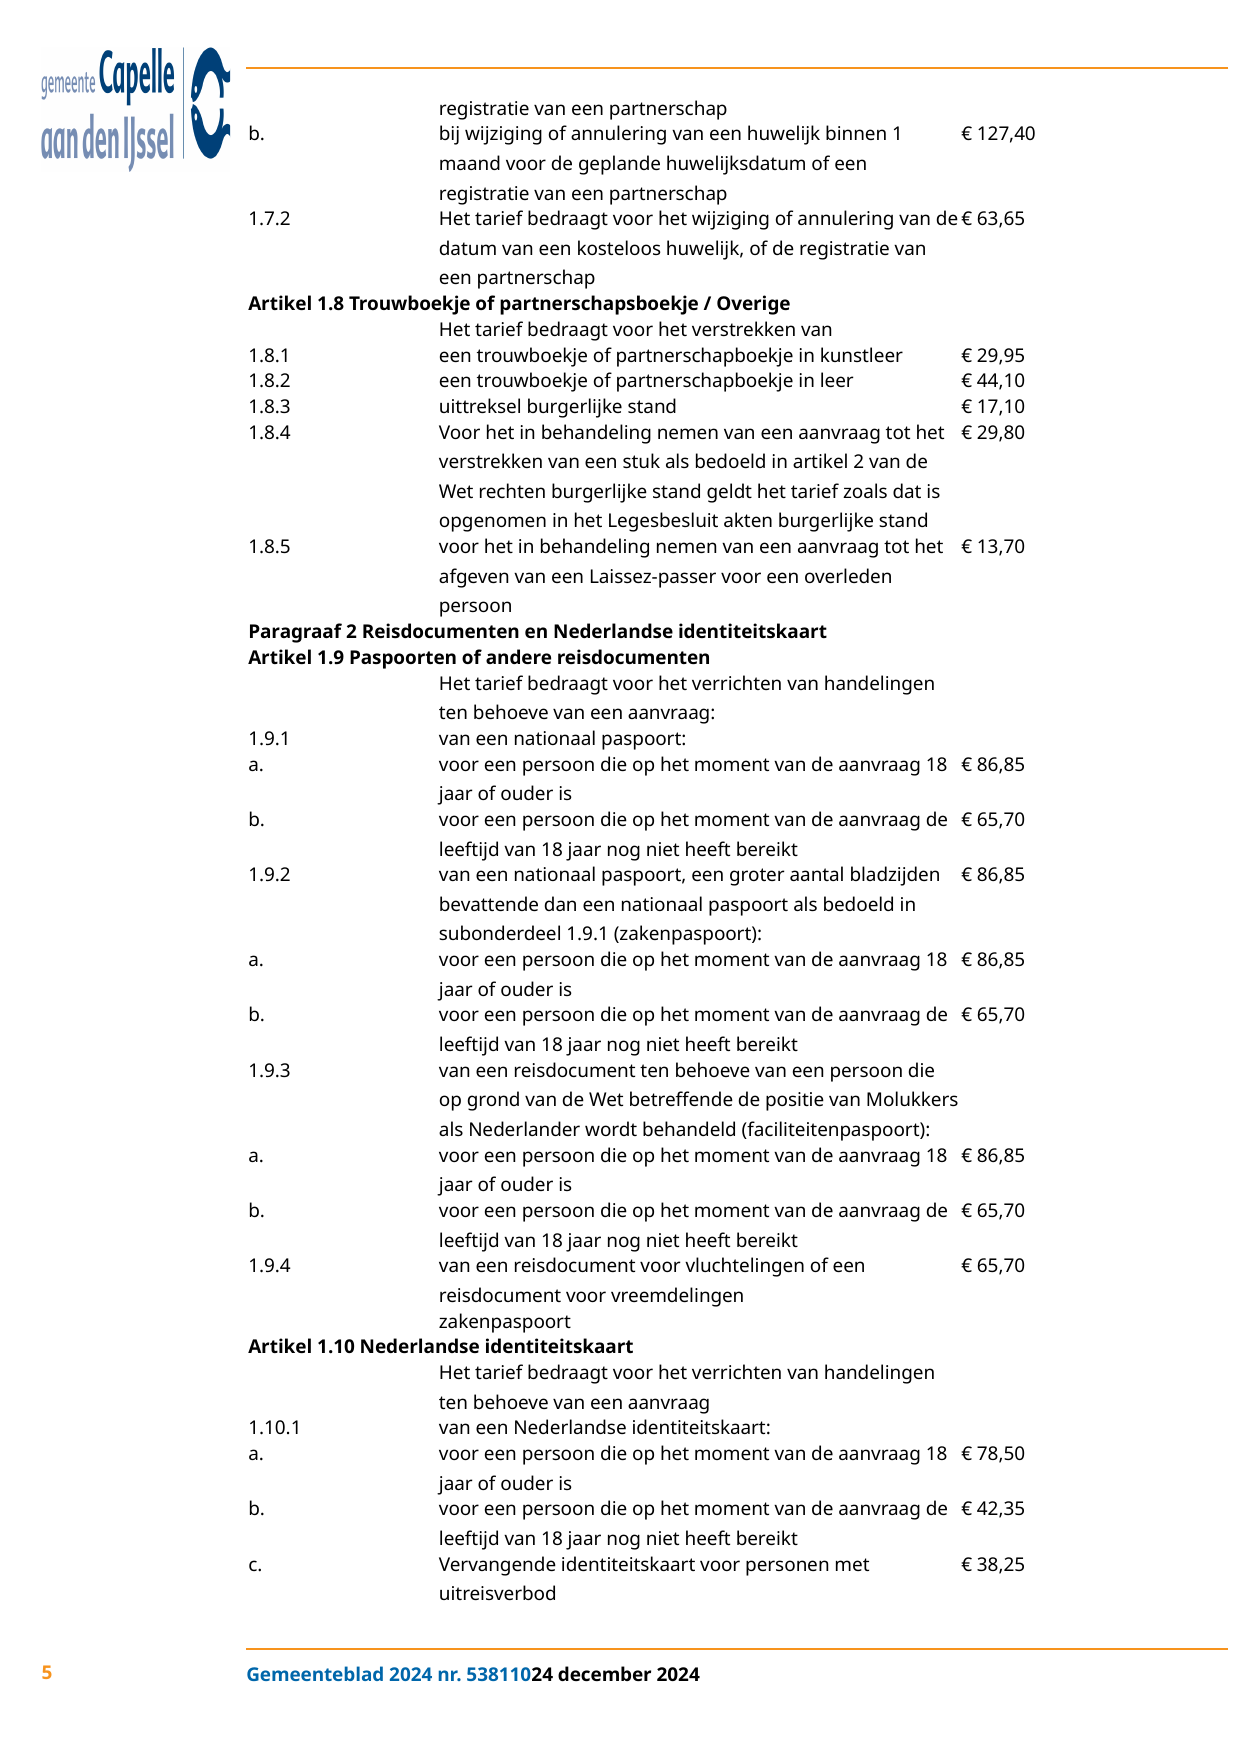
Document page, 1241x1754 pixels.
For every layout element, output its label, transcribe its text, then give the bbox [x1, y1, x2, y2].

table_cell 1.8.5 [248, 534, 439, 618]
table_cell € 86,85 [961, 751, 1152, 806]
table_cell 1.8.2 [248, 368, 439, 393]
table_cell van een Nederlandse identiteitskaart: [439, 1415, 961, 1440]
table_cell van een reisdocument ten behoeve van een persoon die op grond van de Wet betreffende de positie van Molukkers als Nederlander wordt behandeld (faciliteitenpaspoort): [439, 1057, 961, 1142]
table_cell Artikel 1.9 Paspoorten of andere reisdocumenten [248, 644, 1152, 670]
table_cell € 17,10 [961, 393, 1152, 419]
table_cell [248, 95, 439, 121]
table_cell b. [248, 1002, 439, 1057]
table_cell uittreksel burgerlijke stand [439, 393, 961, 419]
table_cell Het tarief bedraagt voor het wijziging of annulering van de datum van een kosteloos huwelijk, of de registratie van een partnerschap [439, 205, 961, 290]
table_cell € 29,80 [961, 419, 1152, 533]
table_cell van een nationaal paspoort: [439, 725, 961, 751]
table_cell een trouwboekje of partnerschapboekje in leer [439, 368, 961, 393]
table_cell 1.8.4 [248, 419, 439, 533]
table_cell Paragraaf 2 Reisdocumenten en Nederlandse identiteitskaart [248, 618, 1152, 644]
table_cell € 65,70 [961, 1253, 1152, 1308]
table_cell zakenpaspoort [439, 1308, 961, 1333]
table_cell 1.9.4 [248, 1253, 439, 1308]
table_cell € 65,70 [961, 1197, 1152, 1252]
table_cell voor een persoon die op het moment van de aanvraag de leeftijd van 18 jaar nog niet heeft bereikt [439, 1496, 961, 1551]
table_cell € 63,65 [961, 205, 1152, 290]
table_cell Artikel 1.10 Nederlandse identiteitskaart [248, 1334, 1152, 1359]
table_cell Het tarief bedraagt voor het verrichten van handelingen ten behoeve van een aanvraag: [439, 670, 961, 725]
table_cell [961, 95, 1152, 121]
table_cell [961, 725, 1152, 751]
table_cell € 78,50 [961, 1440, 1152, 1496]
table_cell voor een persoon die op het moment van de aanvraag 18 jaar of ouder is [439, 946, 961, 1002]
table_cell een trouwboekje of partnerschapboekje in kunstleer [439, 342, 961, 367]
table_cell voor een persoon die op het moment van de aanvraag 18 jaar of ouder is [439, 1440, 961, 1496]
table_cell [961, 1057, 1152, 1142]
table_cell € 86,85 [961, 1142, 1152, 1197]
table_cell b. [248, 806, 439, 861]
table_cell [961, 670, 1152, 725]
table_cell b. [248, 1496, 439, 1551]
table_cell voor een persoon die op het moment van de aanvraag de leeftijd van 18 jaar nog niet heeft bereikt [439, 806, 961, 861]
table_cell van een nationaal paspoort, een groter aantal bladzijden bevattende dan een nationaal paspoort als bedoeld in subonderdeel 1.9.1 (zakenpaspoort): [439, 861, 961, 946]
table_cell c. [248, 1551, 439, 1606]
table_cell € 29,95 [961, 342, 1152, 367]
table_cell voor een persoon die op het moment van de aanvraag 18 jaar of ouder is [439, 1142, 961, 1197]
table_cell Het tarief bedraagt voor het verstrekken van [439, 316, 961, 342]
table_cell registratie van een partnerschap [439, 95, 961, 121]
table_cell € 86,85 [961, 946, 1152, 1002]
table_cell € 42,35 [961, 1496, 1152, 1551]
table_cell [248, 316, 439, 342]
table_cell b. [248, 121, 439, 205]
table_cell € 86,85 [961, 861, 1152, 946]
table_cell 1.8.3 [248, 393, 439, 419]
table_cell voor een persoon die op het moment van de aanvraag de leeftijd van 18 jaar nog niet heeft bereikt [439, 1002, 961, 1057]
table_cell Vervangende identiteitskaart voor personen met uitreisverbod [439, 1551, 961, 1606]
table_cell 1.9.1 [248, 725, 439, 751]
table_cell b. [248, 1197, 439, 1252]
table_cell a. [248, 946, 439, 1002]
table_cell € 38,25 [961, 1551, 1152, 1606]
table_cell Het tarief bedraagt voor het verrichten van handelingen ten behoeve van een aanvraag [439, 1359, 961, 1414]
table_cell 1.9.2 [248, 861, 439, 946]
table_cell € 13,70 [961, 534, 1152, 618]
table_cell bij wijziging of annulering van een huwelijk binnen 1 maand voor de geplande huwelijksdatum of een registratie van een partnerschap [439, 121, 961, 205]
table_cell 1.7.2 [248, 205, 439, 290]
table_cell a. [248, 751, 439, 806]
table_cell [248, 1308, 439, 1333]
table_cell Artikel 1.8 Trouwboekje of partnerschapsboekje / Overige [248, 290, 1152, 316]
table_cell 1.9.3 [248, 1057, 439, 1142]
table_cell € 44,10 [961, 368, 1152, 393]
table_cell € 65,70 [961, 1002, 1152, 1057]
table_cell van een reisdocument voor vluchtelingen of een reisdocument voor vreemdelingen [439, 1253, 961, 1308]
table_cell [961, 1415, 1152, 1440]
table_cell voor een persoon die op het moment van de aanvraag de leeftijd van 18 jaar nog niet heeft bereikt [439, 1197, 961, 1252]
table_cell [961, 1359, 1152, 1414]
table_cell 1.8.1 [248, 342, 439, 367]
table_cell [248, 1359, 439, 1414]
table_cell [248, 670, 439, 725]
table_cell € 127,40 [961, 121, 1152, 205]
table_cell [961, 1308, 1152, 1333]
table_cell a. [248, 1142, 439, 1197]
table_cell voor een persoon die op het moment van de aanvraag 18 jaar of ouder is [439, 751, 961, 806]
table_cell [961, 316, 1152, 342]
table_cell Voor het in behandeling nemen van een aanvraag tot het verstrekken van een stuk als bedoeld in artikel 2 van de Wet rechten burgerlijke stand geldt het tarief zoals dat is opgenomen in het Legesbesluit akten burgerlijke stand [439, 419, 961, 533]
table_cell a. [248, 1440, 439, 1496]
table_cell € 65,70 [961, 806, 1152, 861]
table_cell voor het in behandeling nemen van een aanvraag tot het afgeven van een Laissez-passer voor een overleden persoon [439, 534, 961, 618]
table_cell 1.10.1 [248, 1415, 439, 1440]
picture [41, 47, 231, 172]
